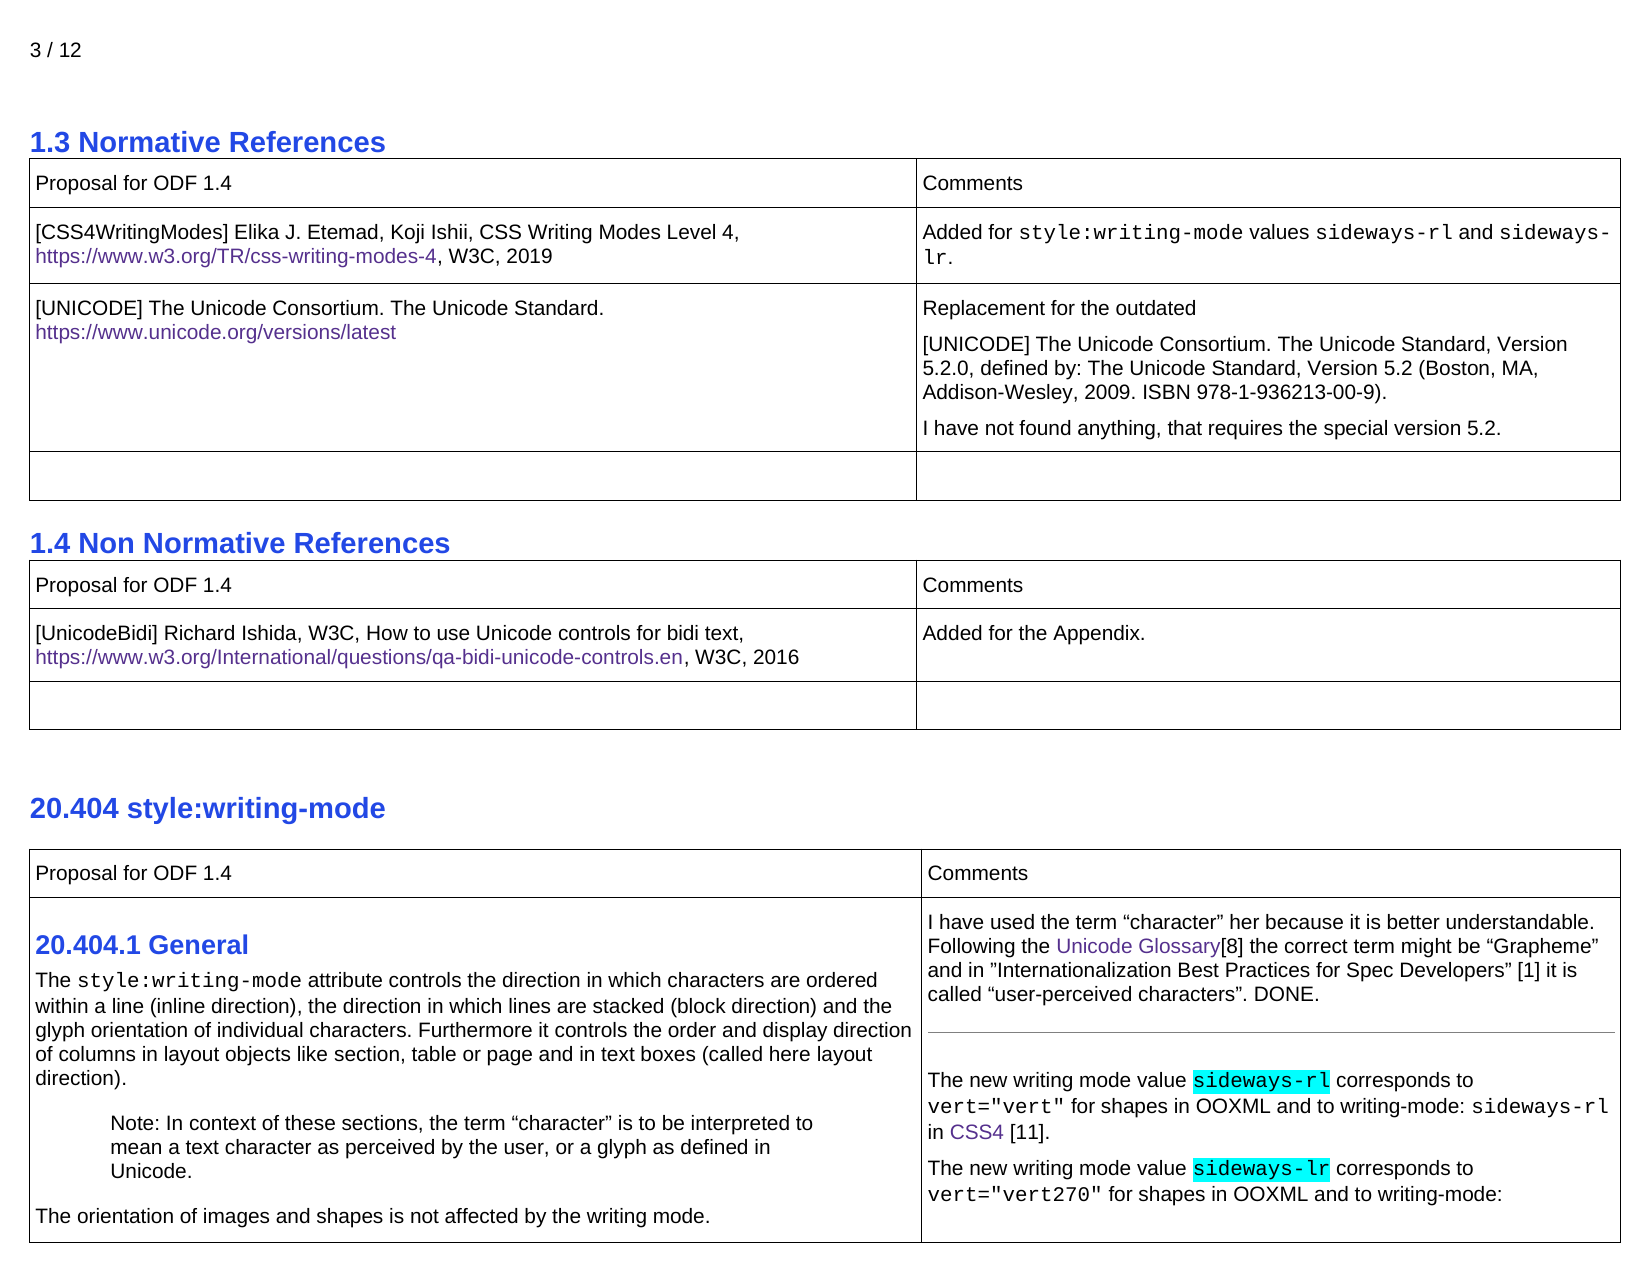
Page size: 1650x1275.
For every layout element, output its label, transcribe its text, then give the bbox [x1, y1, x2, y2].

subtitle 1.4 Non Normative References [29, 526, 1621, 559]
subtitle 1.3 Normative References [29, 124, 1621, 158]
table_cell I have used the term “character” her because it is better understandable. Following the Unicode Glossary[8] the correct term might be “Grapheme” and in ”Internationalization Best Practices for Spec Developers” [1] it is called “user-perceived characters”. DONE. The new writing mode value sideways-rl corresponds to vert="vert" for shapes in OOXML and to writing-mode: sideways-rl in CSS4 [11]. The new writing mode value sideways-lr corresponds to vert="vert270" for shapes in OOXML and to writing-mode: [922, 898, 1620, 1242]
table_cell [917, 452, 1620, 500]
table_header Proposal for ODF 1.4 [30, 850, 921, 897]
table_cell [30, 452, 916, 500]
table_cell Added for the Appendix. [917, 609, 1620, 681]
table_cell [917, 682, 1620, 729]
table_header Comments [922, 850, 1620, 897]
table_cell [UNICODE] The Unicode Consortium. The Unicode Standard. https://www.unicode.org/versions/latest [30, 284, 916, 451]
table_cell [30, 682, 916, 729]
table_cell [CSS4WritingModes] Elika J. Etemad, Koji Ishii, CSS Writing Modes Level 4, https://www.w3.org/TR/css-writing-modes-4, W3C, 2019 [30, 208, 916, 283]
table_header Comments [917, 561, 1620, 608]
table_cell Added for style:writing-mode values sideways-rl and sideways-lr. [917, 208, 1620, 283]
table_cell [UnicodeBidi] Richard Ishida, W3C, How to use Unicode controls for bidi text, https://www.w3.org/International/questions/qa-bidi-unicode-controls.en, W3C, 2016 [30, 609, 916, 681]
table_header Proposal for ODF 1.4 [30, 159, 916, 207]
table_cell Replacement for the outdated [UNICODE] The Unicode Consortium. The Unicode Standard, Version 5.2.0, defined by: The Unicode Standard, Version 5.2 (Boston, MA, Addison-Wesley, 2009. ISBN 978-1-936213-00-9). I have not found anything, that requires the special version 5.2. [917, 284, 1620, 451]
table_header Comments [917, 159, 1620, 207]
table_cell 20.404.1 General The style:writing-mode attribute controls the direction in which characters are ordered within a line (inline direction), the direction in which lines are stacked (block direction) and the glyph orientation of individual characters. Furthermore it controls the order and display direction of columns in layout objects like section, table or page and in text boxes (called here layout direction). Note: In context of these sections, the term “character” is to be interpreted to mean a text character as perceived by the user, or a glyph as defined in Unicode. The orientation of images and shapes is not affected by the writing mode. [30, 898, 921, 1242]
table_header Proposal for ODF 1.4 [30, 561, 916, 608]
subtitle 20.404 style:writing-mode [29, 791, 1621, 825]
